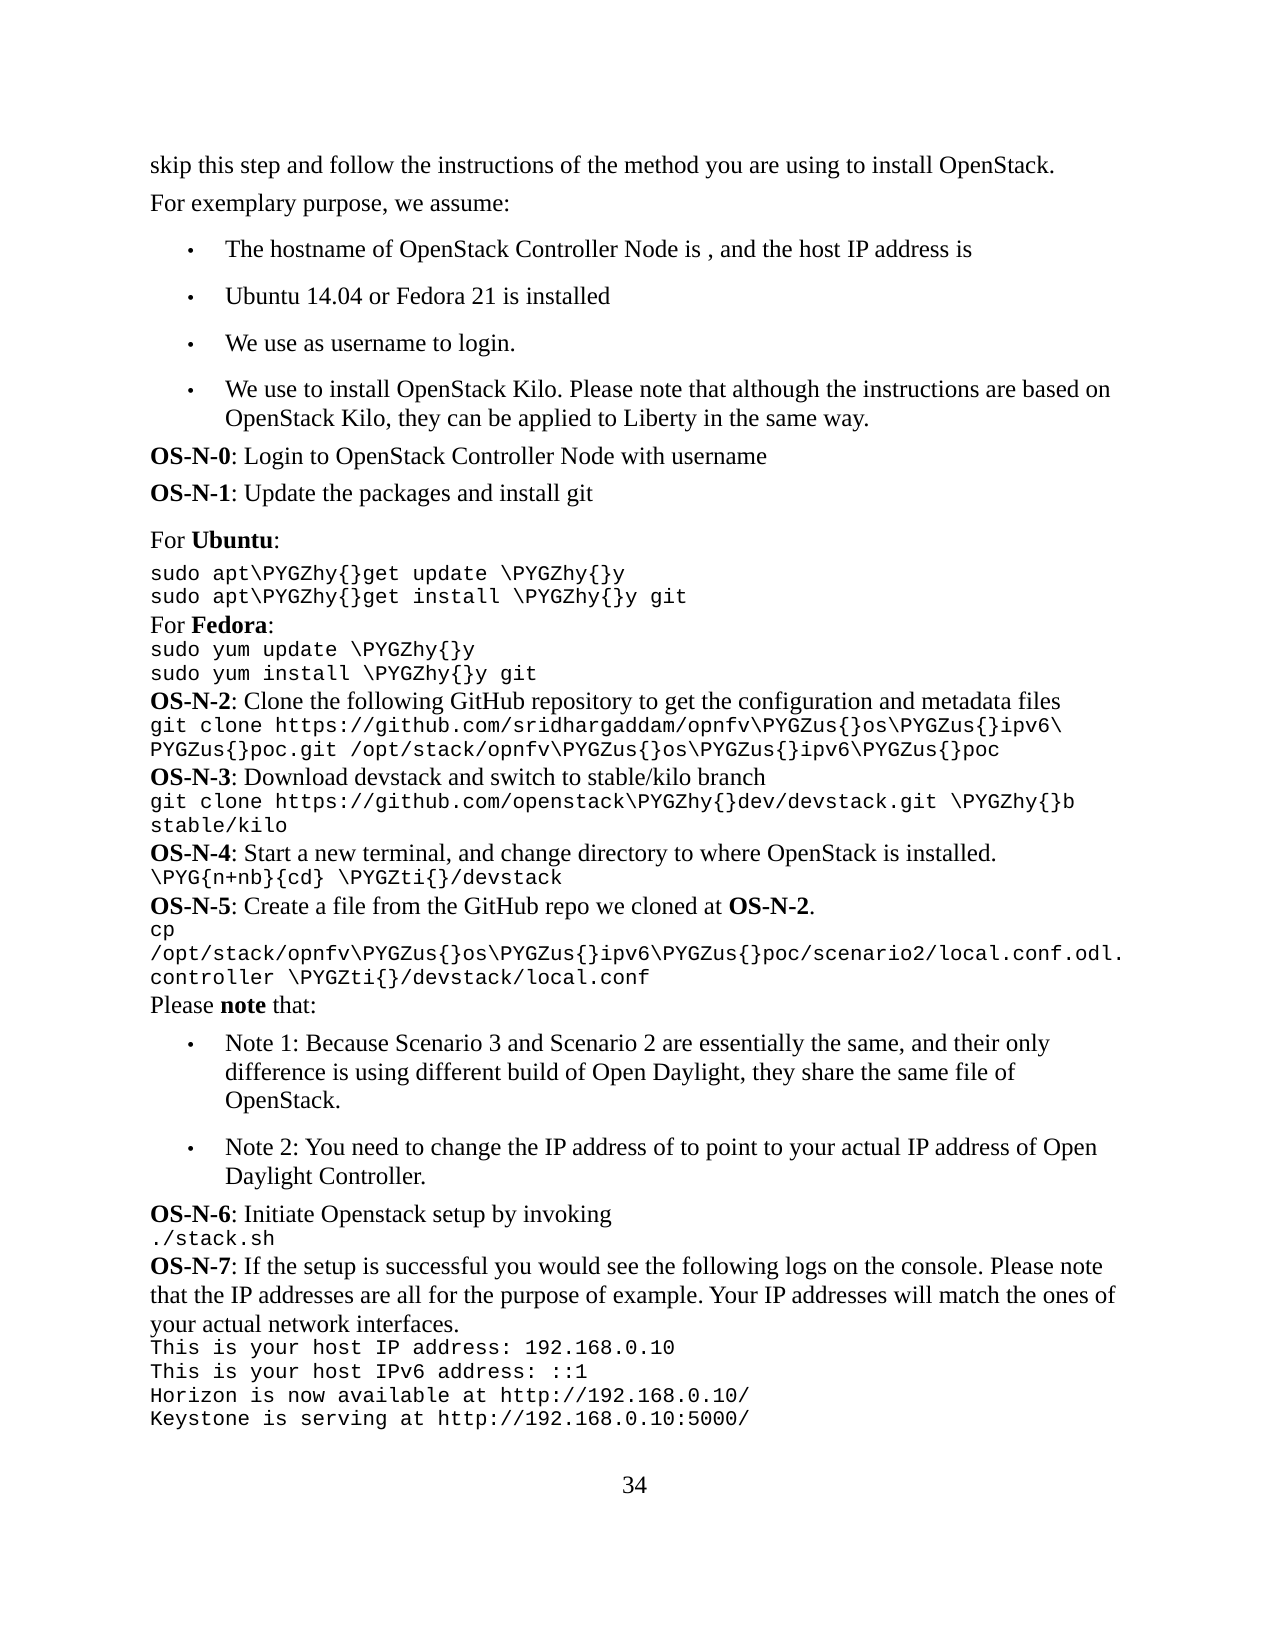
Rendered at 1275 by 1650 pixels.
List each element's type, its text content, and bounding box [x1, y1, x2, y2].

text \PYG{n+nb}{cd} \PYGZti{}/devstack [150, 867, 1125, 891]
text This is your host IPv6 address: ::1 [150, 1361, 1125, 1385]
text sudo apt\PYGZhy{}get update \PYGZhy{}y [150, 563, 1125, 587]
text sudo yum update \PYGZhy{}y [150, 639, 1125, 663]
list Note 2: You need to change the IP address of to point to your actual IP address of Open Daylight Controller. [187, 1132, 1125, 1190]
list We use as username to login. [187, 328, 1125, 356]
text This is your host IP address: 192.168.0.10 [150, 1337, 1125, 1361]
text git clone https://github.com/sridhargaddam/opnfv\PYGZus{}os\PYGZus{}ipv6\PYGZus{}poc.git /opt/stack/opnfv\PYGZus{}os\PYGZus{}ipv6\PYGZus{}poc [150, 715, 1125, 762]
text Keystone is serving at http://192.168.0.10:5000/ [150, 1408, 1125, 1432]
text cp /opt/stack/opnfv\PYGZus{}os\PYGZus{}ipv6\PYGZus{}poc/scenario2/local.conf.odl.controller \PYGZti{}/devstack/local.conf [150, 919, 1125, 990]
text sudo yum install \PYGZhy{}y git [150, 663, 1125, 686]
text For exemplary purpose, we assume: [150, 188, 1125, 216]
text sudo apt\PYGZhy{}get install \PYGZhy{}y git [150, 587, 1125, 610]
text OS-N-6: Initiate Openstack setup by invoking [150, 1199, 1125, 1227]
list We use to install OpenStack Kilo. Please note that although the instructions are based on OpenStack Kilo, they can be applied to Liberty in the same way. [187, 374, 1125, 432]
text OS-N-0: Login to OpenStack Controller Node with username [150, 441, 1125, 469]
text OS-N-3: Download devstack and switch to stable/kilo branch [150, 762, 1125, 791]
text OS-N-4: Start a new terminal, and change directory to where OpenStack is installed. [150, 838, 1125, 867]
text OS-N-5: Create a file from the GitHub repo we cloned at OS-N-2. [150, 891, 1125, 919]
text git clone https://github.com/openstack\PYGZhy{}dev/devstack.git \PYGZhy{}b stable/kilo [150, 791, 1125, 838]
text For Fedora: [150, 610, 1125, 639]
text OS-N-2: Clone the following GitHub repository to get the configuration and metadata files [150, 686, 1125, 715]
list Note 1: Because Scenario 3 and Scenario 2 are essentially the same, and their only difference is using different build of Open Daylight, they share the same file of OpenStack. [187, 1028, 1125, 1114]
text ./stack.sh [150, 1227, 1125, 1251]
list Ubuntu 14.04 or Fedora 21 is installed [187, 281, 1125, 310]
text OS-N-1: Update the packages and install git [150, 478, 1125, 507]
text OS-N-7: If the setup is successful you would see the following logs on the console. Please note that the IP addresses are all for the purpose of example. Your IP addresses will match the ones of your actual network interfaces. [150, 1251, 1125, 1337]
list The hostname of OpenStack Controller Node is , and the host IP address is [187, 234, 1125, 263]
text Horizon is now available at http://192.168.0.10/ [150, 1385, 1125, 1408]
text skip this step and follow the instructions of the method you are using to install OpenStack. [150, 150, 1125, 179]
text Please note that: [150, 990, 1125, 1019]
text For Ubuntu: [150, 525, 1125, 554]
